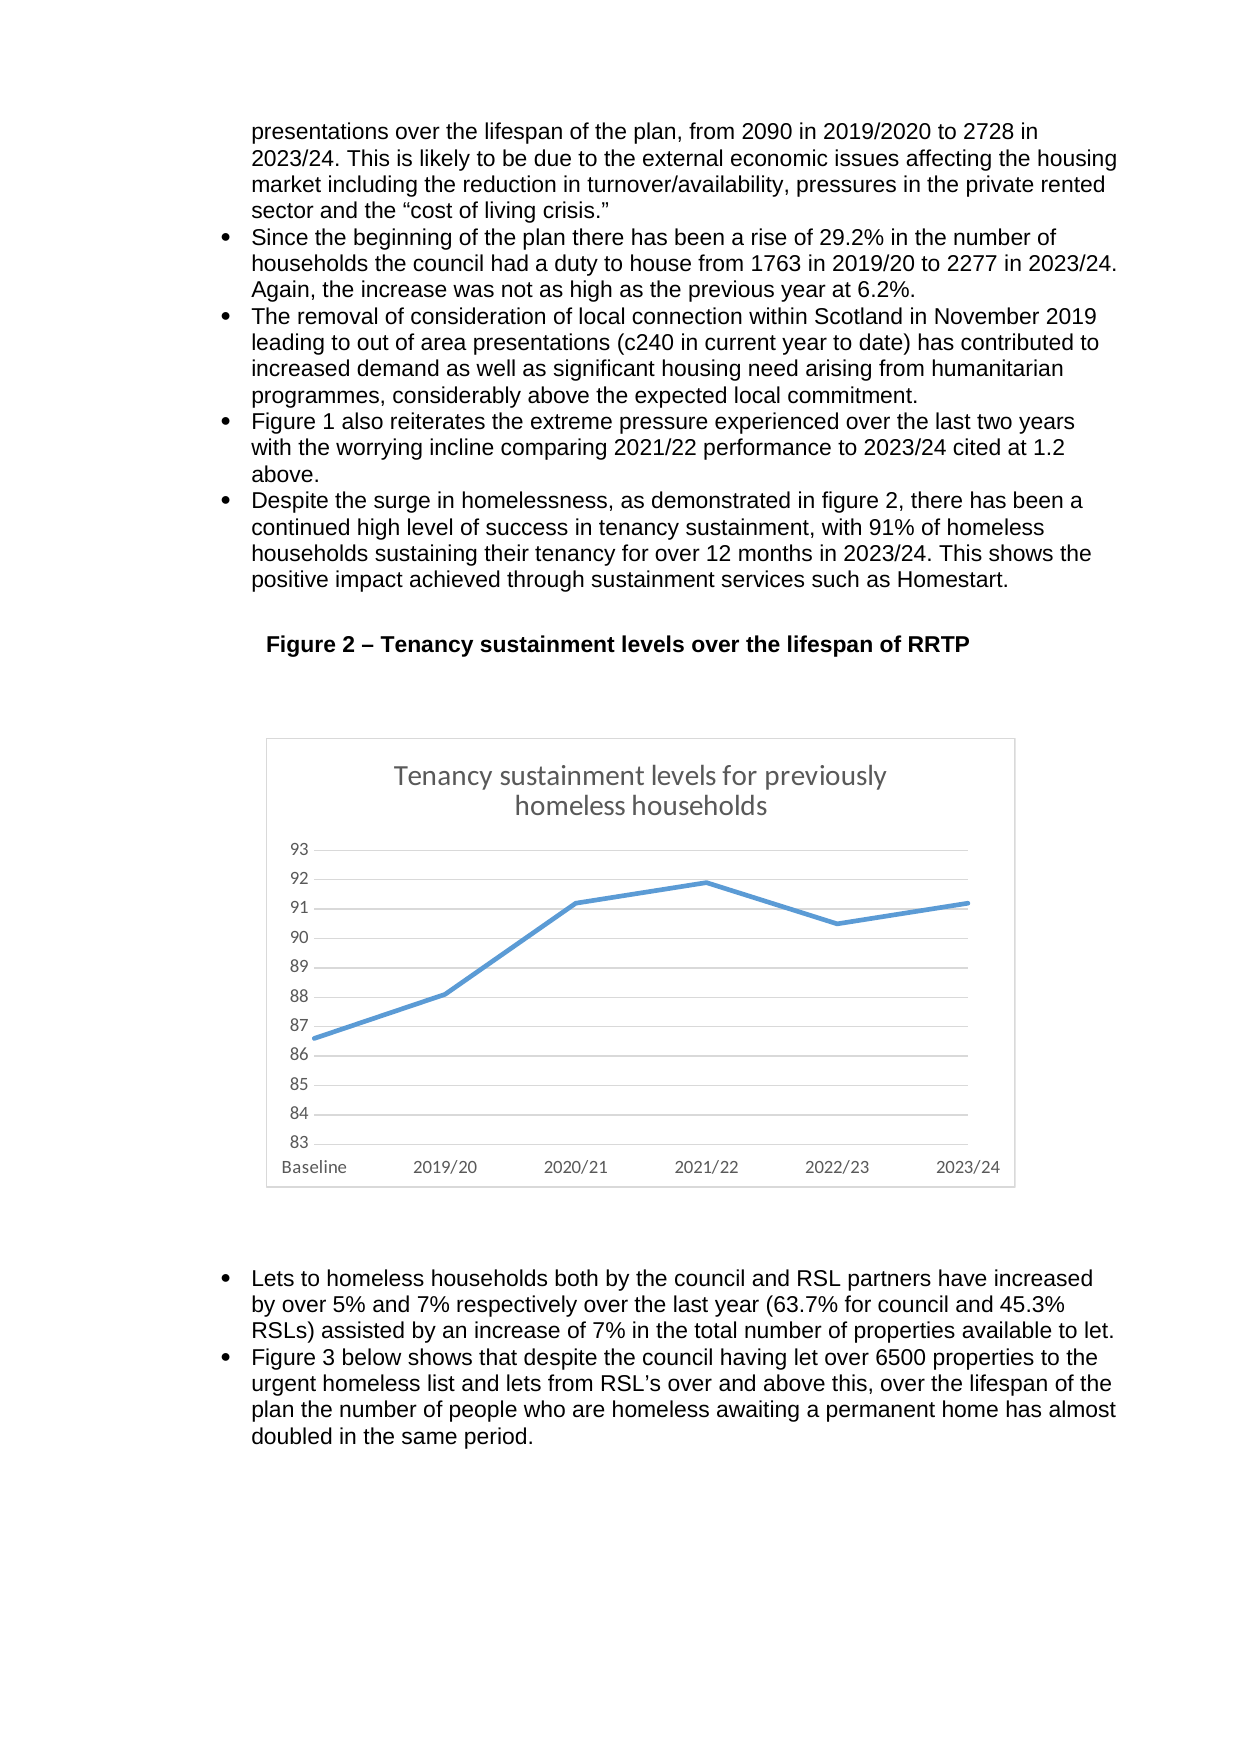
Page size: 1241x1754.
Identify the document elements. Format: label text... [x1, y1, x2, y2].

list presentations over the lifespan of the plan, from 2090 in 2019/2020 to 2728 in 2023/24. This is likely to be due to the external economic issues affecting the housing market including the reduction in turnover/availability, pressures in the private rented sector and the “cost of living crisis.” [222, 118, 1122, 223]
list Figure 2 – Tenancy sustainment levels over the lifespan of RRTP [266, 631, 1122, 658]
list Figure 1 also reiterates the extreme pressure experienced over the last two years with the worrying incline comparing 2021/22 performance to 2023/24 cited at 1.2 above. [222, 408, 1122, 487]
list Lets to homeless households both by the council and RSL partners have increased by over 5% and 7% respectively over the last year (63.7% for council and 45.3% RSLs) assisted by an increase of 7% in the total number of properties available to let. [222, 1265, 1122, 1344]
list Despite the surge in homelessness, as demonstrated in figure 2, there has been a continued high level of success in tenancy sustainment, with 91% of homeless households sustaining their tenancy for over 12 months in 2023/24. This shows the positive impact achieved through sustainment services such as Homestart. [222, 487, 1122, 592]
list The removal of consideration of local connection within Scotland in November 2019 leading to out of area presentations (c240 in current year to date) has contributed to increased demand as well as significant housing need arising from humanitarian programmes, considerably above the expected local commitment. [222, 303, 1122, 408]
list Figure 3 below shows that despite the council having let over 6500 properties to the urgent homeless list and lets from RSL’s over and above this, over the lifespan of the plan the number of people who are homeless awaiting a permanent home has almost doubled in the same period. [222, 1344, 1122, 1449]
list Since the beginning of the plan there has been a rise of 29.2% in the number of households the council had a duty to house from 1763 in 2019/20 to 2277 in 2023/24. Again, the increase was not as high as the previous year at 6.2%. [222, 223, 1122, 303]
